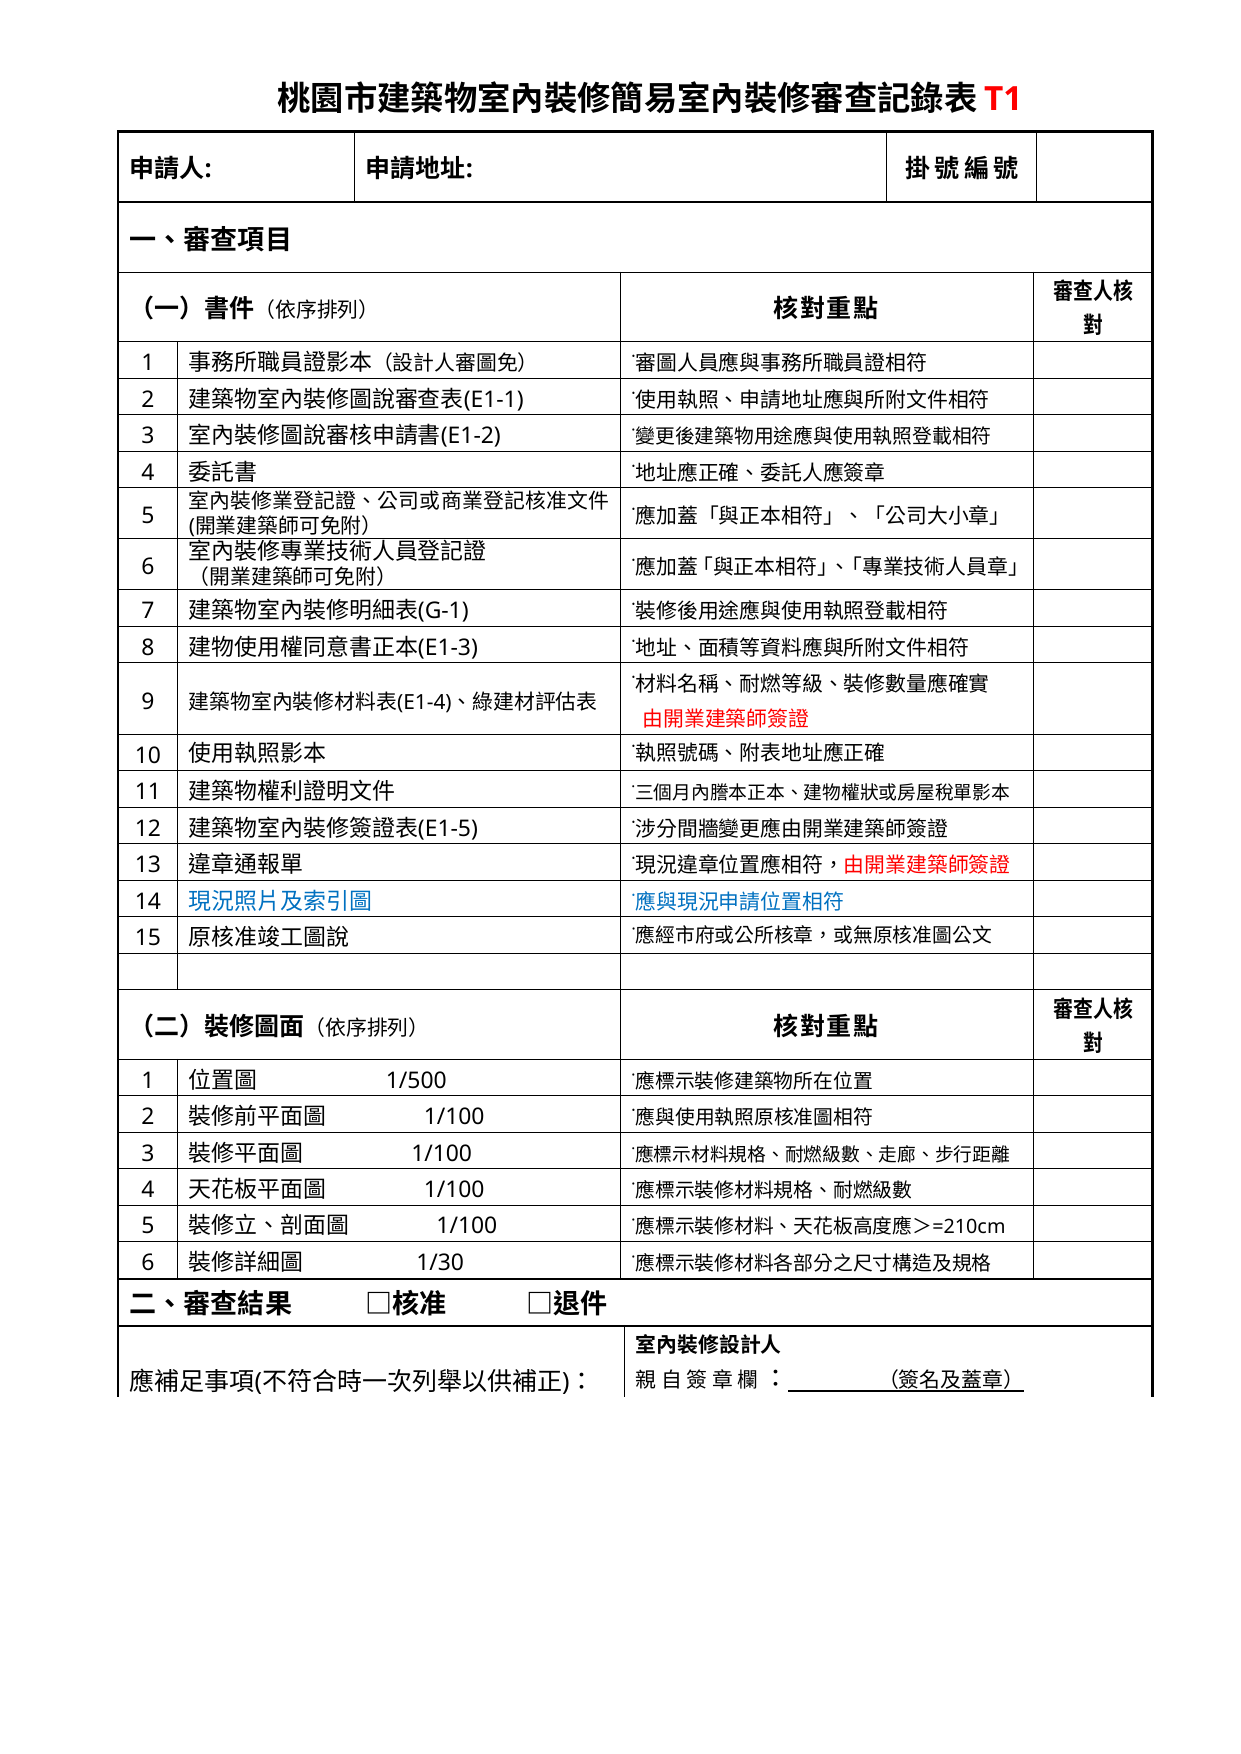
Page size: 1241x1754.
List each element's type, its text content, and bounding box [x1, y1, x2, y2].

table_cell [1034, 808, 1151, 843]
table_cell ˙應標示裝修材料規格、耐燃級數 [621, 1169, 1033, 1204]
table_cell [1034, 917, 1151, 953]
table_cell [1034, 342, 1151, 378]
table_cell 裝修平面圖 1/100 [178, 1133, 620, 1168]
table_cell ˙應標示裝修材料各部分之尺寸構造及規格 [621, 1242, 1033, 1277]
table_cell 6 [119, 1242, 177, 1277]
table_cell 14 [119, 881, 177, 916]
table_cell ˙應經市府或公所核章，或無原核准圖公文 [621, 917, 1033, 953]
table_header 申請地址: [355, 133, 886, 201]
table_cell [1034, 539, 1151, 589]
table_cell ˙應與使用執照原核准圖相符 [621, 1096, 1033, 1132]
table_cell 建築物室內裝修材料表(E1-4)、綠建材評估表 [178, 663, 620, 734]
table_cell [1034, 379, 1151, 414]
table_cell 室內裝修圖說審核申請書(E1-2) [178, 415, 620, 451]
table_cell 3 [119, 1133, 177, 1168]
table_cell 8 [119, 627, 177, 662]
table_cell 室內裝修業登記證、公司或商業登記核准文件(開業建築師可免附） [178, 488, 620, 538]
table_cell 2 [119, 1096, 177, 1132]
table_cell [1034, 1133, 1151, 1168]
table_cell （二）裝修圖面（依序排列） [119, 990, 620, 1059]
table_cell ˙審圖人員應與事務所職員證相符 [621, 342, 1033, 378]
table_cell 使用執照影本 [178, 735, 620, 770]
table_cell [621, 954, 1033, 989]
table_cell （一）書件（依序排列） [119, 273, 620, 341]
table_cell 原核准竣工圖說 [178, 917, 620, 953]
table_cell 室內裝修設計人 親 自 簽 章 欄 ： （簽名及蓋章） [625, 1327, 1151, 1397]
table_cell 建築物室內裝修簽證表(E1-5) [178, 808, 620, 843]
table_cell 天花板平面圖 1/100 [178, 1169, 620, 1204]
table_cell 建築物室內裝修明細表(G-1) [178, 590, 620, 626]
table_cell 委託書 [178, 452, 620, 487]
table_cell [1034, 1206, 1151, 1241]
table_cell [178, 954, 620, 989]
table_cell 12 [119, 808, 177, 843]
table_cell 3 [119, 415, 177, 451]
table_cell [1034, 881, 1151, 916]
table_cell [1034, 1060, 1151, 1095]
table_cell 二、審查結果 □核准 □退件 [119, 1280, 1151, 1325]
table_cell 9 [119, 663, 177, 734]
table_cell [1034, 1169, 1151, 1204]
table_cell 核 對 重 點 [621, 990, 1033, 1059]
table_cell [119, 954, 177, 989]
table_cell ˙變更後建築物用途應與使用執照登載相符 [621, 415, 1033, 451]
table_cell ˙三個月內謄本正本、建物權狀或房屋稅單影本 [621, 771, 1033, 807]
table_cell [1034, 1242, 1151, 1277]
table_cell ˙應加蓋「與正本相符」、「專業技術人員章」 [621, 539, 1033, 589]
table_cell [1034, 735, 1151, 770]
table_cell ˙地址、面積等資料應與所附文件相符 [621, 627, 1033, 662]
table_cell ˙應標示裝修建築物所在位置 [621, 1060, 1033, 1095]
table_cell ˙執照號碼、附表地址應正確 [621, 735, 1033, 770]
table_cell 1 [119, 1060, 177, 1095]
table_header 申請人: [119, 133, 354, 201]
table_cell 5 [119, 488, 177, 538]
table_cell 4 [119, 1169, 177, 1204]
text 桃園市建築物室內裝修簡易室內裝修審查記錄表T1 [118, 62, 1181, 130]
table_cell 核 對 重 點 [621, 273, 1033, 341]
table_cell 6 [119, 539, 177, 589]
table_cell 審查人核對 [1034, 273, 1151, 341]
table_cell 11 [119, 771, 177, 807]
table_cell [1034, 954, 1151, 989]
table_cell 裝修詳細圖 1/30 [178, 1242, 620, 1277]
table_cell 1 [119, 342, 177, 378]
table_cell [1034, 771, 1151, 807]
table_cell 2 [119, 379, 177, 414]
table_cell ˙應與現況申請位置相符 [621, 881, 1033, 916]
table_cell 建築物室內裝修圖說審查表(E1-1) [178, 379, 620, 414]
table_header 掛號編號 [887, 133, 1036, 201]
table_header [1037, 133, 1151, 201]
table_cell [1034, 452, 1151, 487]
table_cell ˙應標示材料規格、耐燃級數、走廊、步行距離 [621, 1133, 1033, 1168]
table_cell [1034, 488, 1151, 538]
table_cell 一、審查項目 [119, 203, 1151, 272]
table_cell 建物使用權同意書正本(E1-3) [178, 627, 620, 662]
table_cell 4 [119, 452, 177, 487]
table_cell ˙應加蓋「與正本相符」、「公司大小章」 [621, 488, 1033, 538]
table_cell 事務所職員證影本（設計人審圖免） [178, 342, 620, 378]
table_cell 審查人核對 [1034, 990, 1151, 1059]
table_cell 裝修立、剖面圖 1/100 [178, 1206, 620, 1241]
table_cell ˙應標示裝修材料、天花板高度應＞=210cm [621, 1206, 1033, 1241]
table_cell [1034, 844, 1151, 880]
table_cell [1034, 663, 1151, 734]
table_cell 室內裝修專業技術人員登記證 （開業建築師可免附） [178, 539, 620, 589]
table_cell [1034, 1096, 1151, 1132]
table_cell 10 [119, 735, 177, 770]
table_cell 應補足事項(不符合時一次列舉以供補正)： [119, 1327, 624, 1397]
table_cell 13 [119, 844, 177, 880]
table_cell [1034, 590, 1151, 626]
table_cell 5 [119, 1206, 177, 1241]
table_cell 建築物權利證明文件 [178, 771, 620, 807]
table_cell 現況照片及索引圖 [178, 881, 620, 916]
table_cell 位置圖 1/500 [178, 1060, 620, 1095]
table_cell ˙涉分間牆變更應由開業建築師簽證 [621, 808, 1033, 843]
table_cell ˙地址應正確、委託人應簽章 [621, 452, 1033, 487]
table_cell 裝修前平面圖 1/100 [178, 1096, 620, 1132]
table_cell ˙現況違章位置應相符，由開業建築師簽證 [621, 844, 1033, 880]
table_cell [1034, 415, 1151, 451]
table_cell ˙材料名稱、耐燃等級、裝修數量應確實 由開業建築師簽證 [621, 663, 1033, 734]
table_cell 違章通報單 [178, 844, 620, 880]
table_cell [1034, 627, 1151, 662]
table_cell 7 [119, 590, 177, 626]
table_cell ˙使用執照、申請地址應與所附文件相符 [621, 379, 1033, 414]
table_cell 15 [119, 917, 177, 953]
table_cell ˙裝修後用途應與使用執照登載相符 [621, 590, 1033, 626]
